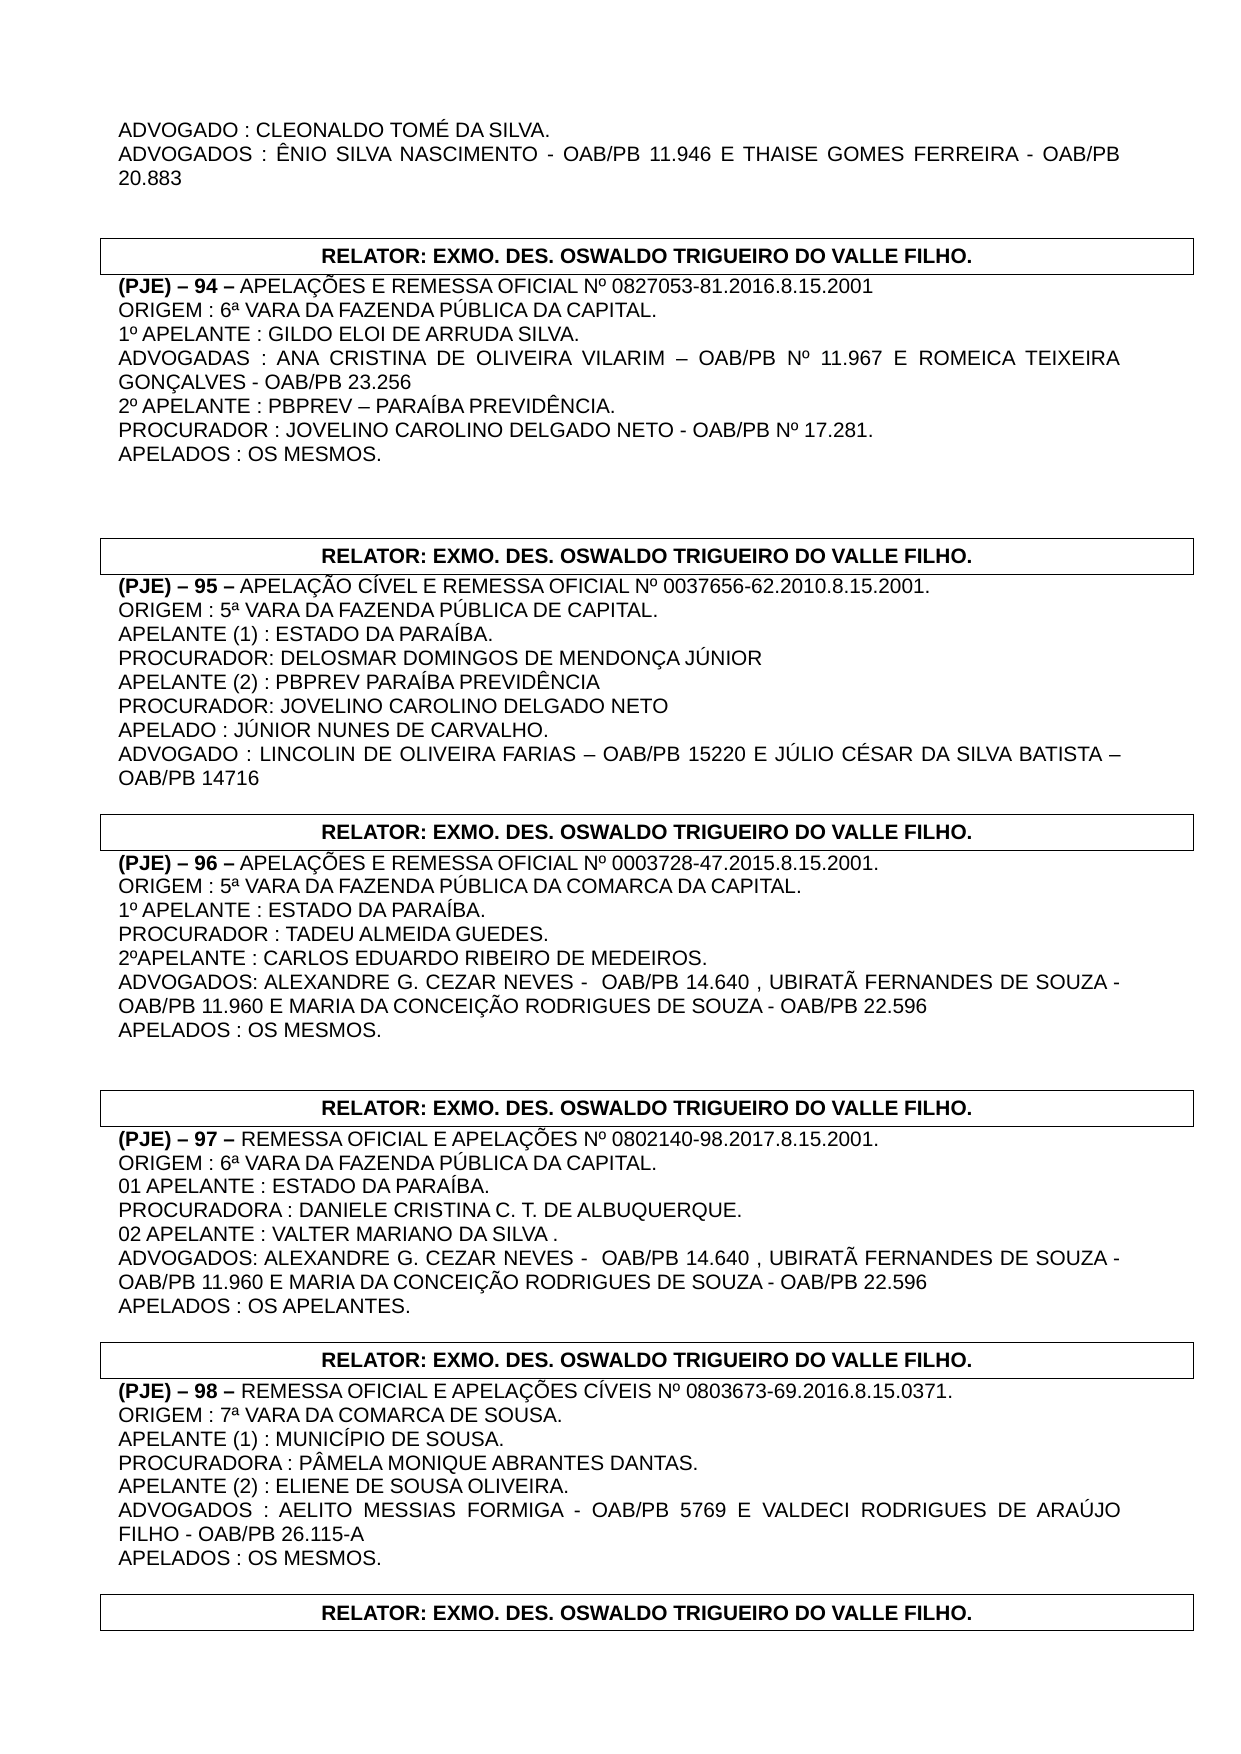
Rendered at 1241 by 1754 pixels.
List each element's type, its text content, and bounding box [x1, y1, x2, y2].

text ORIGEM : 6ª VARA DA FAZENDA PÚBLICA DA CAPITAL. [118, 1150, 1122, 1174]
text ORIGEM : 6ª VARA DA FAZENDA PÚBLICA DA CAPITAL. [118, 298, 1122, 322]
table_header RELATOR: EXMO. DES. OSWALDO TRIGUEIRO DO VALLE FILHO. [101, 815, 1193, 850]
text (PJE) – 95 – APELAÇÃO CÍVEL E REMESSA OFICIAL Nº 0037656-62.2010.8.15.2001. [118, 575, 1122, 598]
text APELANTE (1) : ESTADO DA PARAÍBA. [118, 622, 1122, 646]
text PROCURADOR: DELOSMAR DOMINGOS DE MENDONÇA JÚNIOR [118, 646, 1122, 670]
text APELANTE (1) : MUNICÍPIO DE SOUSA. [118, 1426, 1122, 1450]
text APELADOS : OS MESMOS. [118, 442, 1122, 466]
text PROCURADOR : TADEU ALMEIDA GUEDES. [118, 922, 1122, 946]
text ADVOGADOS : ÊNIO SILVA NASCIMENTO - OAB/PB 11.946 E THAISE GOMES FERREIRA - OAB/PB 20.883 [118, 142, 1122, 190]
text (PJE) – 98 – REMESSA OFICIAL E APELAÇÕES CÍVEIS Nº 0803673-69.2016.8.15.0371. [118, 1379, 1122, 1402]
text PROCURADORA : PÂMELA MONIQUE ABRANTES DANTAS. [118, 1450, 1122, 1474]
text ADVOGADOS: ALEXANDRE G. CEZAR NEVES - OAB/PB 14.640 , UBIRATÃ FERNANDES DE SOUZA - OAB/PB 11.960 E MARIA DA CONCEIÇÃO RODRIGUES DE SOUZA - OAB/PB 22.596 [118, 1246, 1122, 1294]
table_header RELATOR: EXMO. DES. OSWALDO TRIGUEIRO DO VALLE FILHO. [101, 239, 1193, 274]
text 2º APELANTE : PBPREV – PARAÍBA PREVIDÊNCIA. [118, 394, 1122, 418]
text APELADOS : OS MESMOS. [118, 1546, 1122, 1570]
text APELADO : JÚNIOR NUNES DE CARVALHO. [118, 718, 1122, 742]
text PROCURADORA : DANIELE CRISTINA C. T. DE ALBUQUERQUE. [118, 1198, 1122, 1222]
text ADVOGADOS : AELITO MESSIAS FORMIGA - OAB/PB 5769 E VALDECI RODRIGUES DE ARAÚJO FILHO - OAB/PB 26.115-A [118, 1498, 1122, 1546]
text APELADOS : OS MESMOS. [118, 1018, 1122, 1042]
text (PJE) – 94 – APELAÇÕES E REMESSA OFICIAL Nº 0827053-81.2016.8.15.2001 [118, 275, 1122, 298]
text (PJE) – 96 – APELAÇÕES E REMESSA OFICIAL Nº 0003728-47.2015.8.15.2001. [118, 851, 1122, 874]
text APELANTE (2) : ELIENE DE SOUSA OLIVEIRA. [118, 1474, 1122, 1498]
text PROCURADOR: JOVELINO CAROLINO DELGADO NETO [118, 694, 1122, 718]
text 02 APELANTE : VALTER MARIANO DA SILVA . [118, 1222, 1122, 1246]
text ORIGEM : 7ª VARA DA COMARCA DE SOUSA. [118, 1402, 1122, 1426]
text (PJE) – 97 – REMESSA OFICIAL E APELAÇÕES Nº 0802140-98.2017.8.15.2001. [118, 1127, 1122, 1150]
table_header RELATOR: EXMO. DES. OSWALDO TRIGUEIRO DO VALLE FILHO. [101, 539, 1193, 574]
text ADVOGADOS: ALEXANDRE G. CEZAR NEVES - OAB/PB 14.640 , UBIRATÃ FERNANDES DE SOUZA - OAB/PB 11.960 E MARIA DA CONCEIÇÃO RODRIGUES DE SOUZA - OAB/PB 22.596 [118, 970, 1122, 1018]
text ADVOGADO : CLEONALDO TOMÉ DA SILVA. [118, 118, 1122, 142]
table_header RELATOR: EXMO. DES. OSWALDO TRIGUEIRO DO VALLE FILHO. [101, 1091, 1193, 1126]
text APELADOS : OS APELANTES. [118, 1294, 1122, 1318]
text ADVOGADO : LINCOLIN DE OLIVEIRA FARIAS – OAB/PB 15220 E JÚLIO CÉSAR DA SILVA BATISTA – OAB/PB 14716 [118, 742, 1122, 790]
text 1º APELANTE : ESTADO DA PARAÍBA. [118, 898, 1122, 922]
table_header RELATOR: EXMO. DES. OSWALDO TRIGUEIRO DO VALLE FILHO. [101, 1343, 1193, 1378]
text ORIGEM : 5ª VARA DA FAZENDA PÚBLICA DE CAPITAL. [118, 598, 1122, 622]
text ADVOGADAS : ANA CRISTINA DE OLIVEIRA VILARIM – OAB/PB Nº 11.967 E ROMEICA TEIXEIRA GONÇALVES - OAB/PB 23.256 [118, 346, 1122, 394]
text PROCURADOR : JOVELINO CAROLINO DELGADO NETO - OAB/PB Nº 17.281. [118, 418, 1122, 442]
text 01 APELANTE : ESTADO DA PARAÍBA. [118, 1174, 1122, 1198]
text APELANTE (2) : PBPREV PARAÍBA PREVIDÊNCIA [118, 670, 1122, 694]
table_header RELATOR: EXMO. DES. OSWALDO TRIGUEIRO DO VALLE FILHO. [101, 1595, 1193, 1630]
text ORIGEM : 5ª VARA DA FAZENDA PÚBLICA DA COMARCA DA CAPITAL. [118, 874, 1122, 898]
text 2ºAPELANTE : CARLOS EDUARDO RIBEIRO DE MEDEIROS. [118, 946, 1122, 970]
text 1º APELANTE : GILDO ELOI DE ARRUDA SILVA. [118, 322, 1122, 346]
